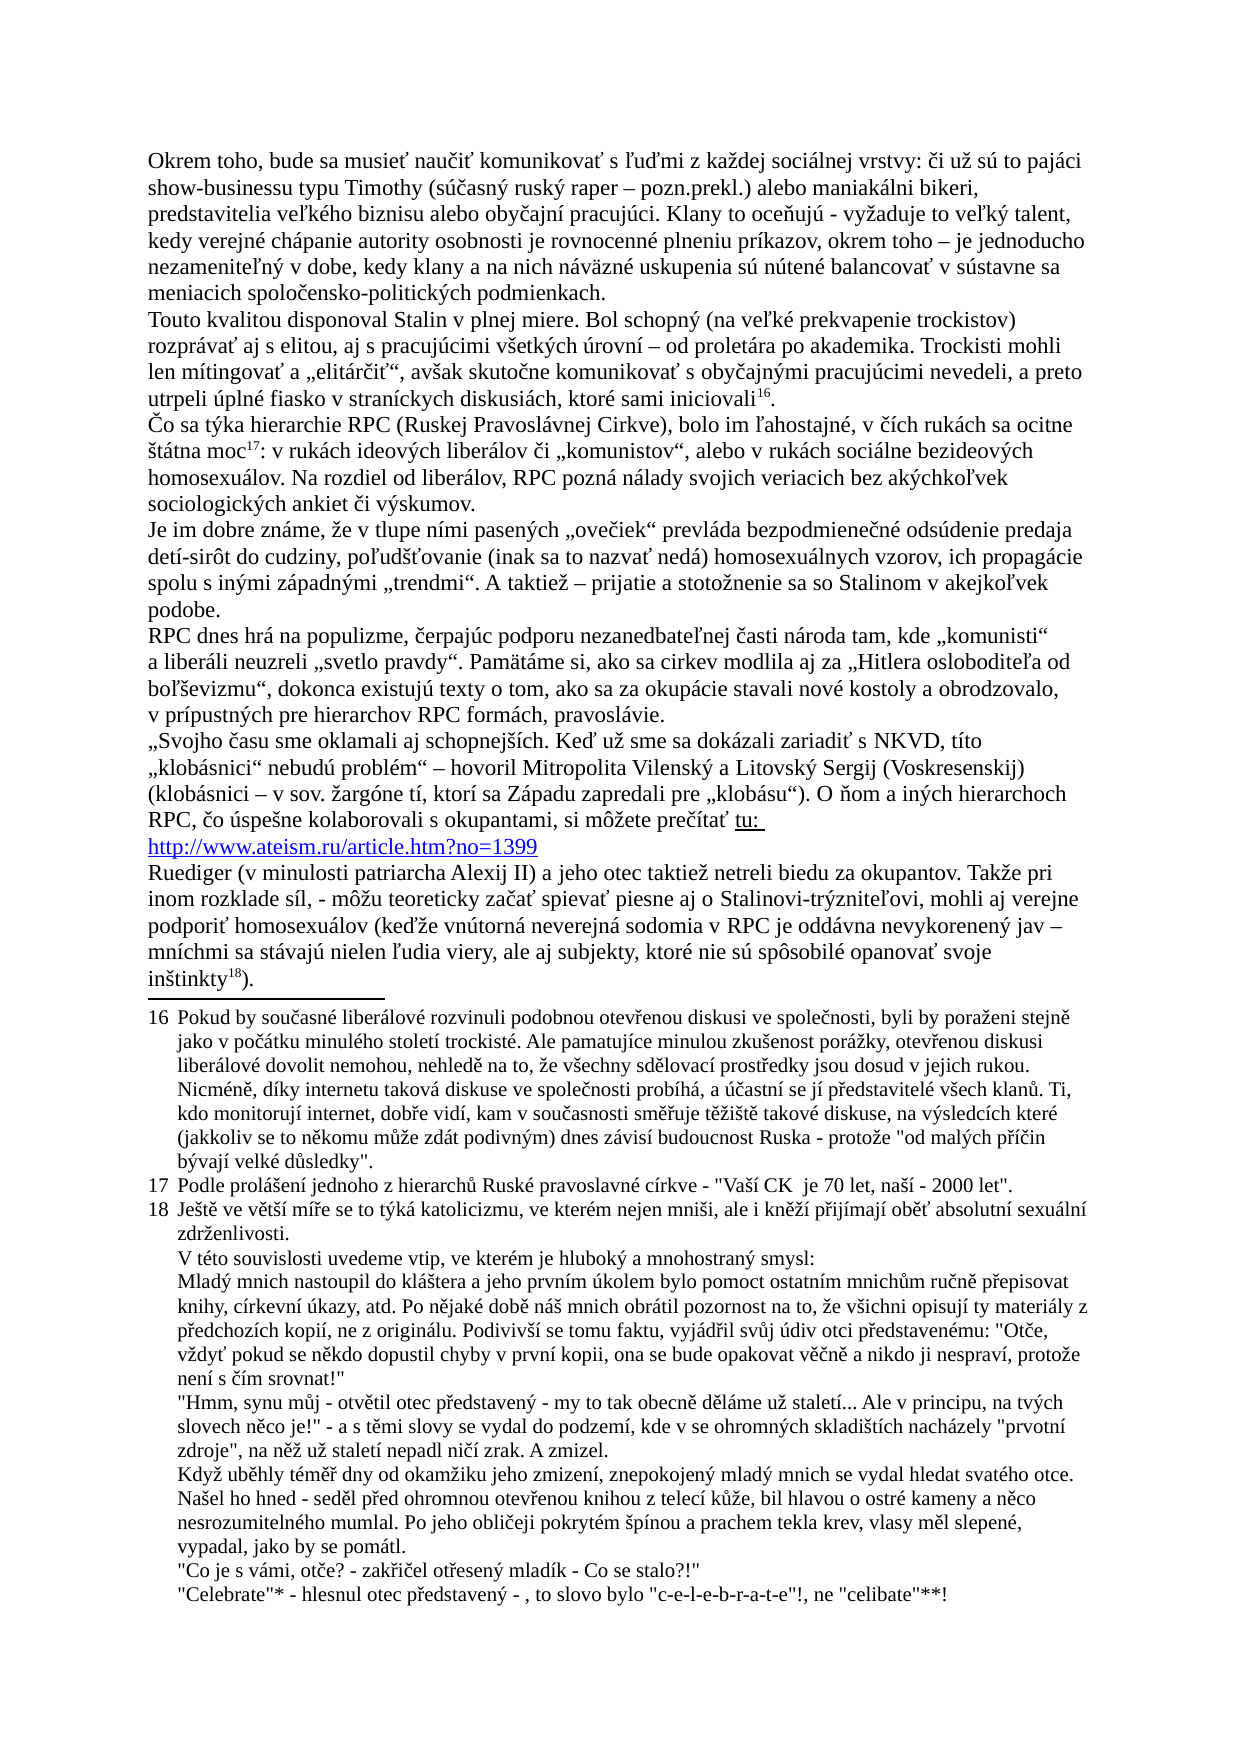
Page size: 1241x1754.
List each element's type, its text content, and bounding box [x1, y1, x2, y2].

text Čo sa týka hierarchie RPC (Ruskej Pravoslávnej Cirkve), bolo im ľahostajné, v čích rukách sa ocitne štátna moc: v rukách ideových liberálov či „komunistov“, alebo v rukách sociálne bezideových homosexuálov. Na rozdiel od liberálov, RPC pozná nálady svojich veriacich bez akýchkoľvek sociologických ankiet či výskumov. [148, 411, 1093, 517]
text Ruediger (v minulosti patriarcha Alexij II) a jeho otec taktiež netreli biedu za okupantov. Takže pri inom rozklade síl, - môžu teoreticky začať spievať piesne aj o Stalinovi-trýzniteľovi, mohli aj verejne podporiť homosexuálov (keďže vnútorná neverejná sodomia v RPC je oddávna nevykorenený jav – mníchmi sa stávajú nielen ľudia viery, ale aj subjekty, ktoré nie sú spôsobilé opanovať svoje inštinkty). [148, 859, 1093, 991]
text "Hmm, synu můj - otvětil otec představený - my to tak obecně děláme už staletí... Ale v principu, na tvých slovech něco je!" - a s těmi slovy se vydal do podzemí, kde v se ohromných skladištích nacházely "prvotní zdroje", na něž už staletí nepadl ničí zrak. A zmizel. [148, 1390, 1093, 1462]
text Mladý mnich nastoupil do kláštera a jeho prvním úkolem bylo pomoct ostatním mnichům ručně přepisovat knihy, církevní úkazy, atd. Po nějaké době náš mnich obrátil pozornost na to, že všichni opisují ty materiály z předchozích kopií, ne z originálu. Podivivší se tomu faktu, vyjádřil svůj údiv otci představenému: "Otče, vždyť pokud se někdo dopustil chyby v první kopii, ona se bude opakovat věčně a nikdo ji nespraví, protože není s čím srovnat!" [148, 1269, 1093, 1390]
text „Svojho času sme oklamali aj schopnejších. Keď už sme sa dokázali zariadiť s NKVD, títo „klobásnici“ nebudú problém“ – hovoril Mitropolita Vilenský a Litovský Sergij (Voskresenskij) (klobásnici – v sov. žargóne tí, ktorí sa Západu zapredali pre „klobásu“). O ňom a iných hierarchoch RPC, čo úspešne kolaborovali s okupantami, si môžete prečítať tu: [148, 727, 1093, 833]
text Podle prolášení jednoho z hierarchů Ruské pravoslavné církve - "Vaší CK je 70 let, naší - 2000 let". [148, 1173, 1093, 1197]
text Ještě ve větší míře se to týká katolicizmu, ve kterém nejen mniši, ale i kněží přijímají oběť absolutní sexuální zdrženlivosti. [148, 1197, 1093, 1245]
text "Co je s vámi, otče? - zakřičel otřesený mladík - Co se stalo?!" [148, 1558, 1093, 1582]
text http://www.ateism.ru/article.htm?no=1399 [148, 833, 1093, 859]
text Když uběhly téměř dny od okamžiku jeho zmizení, znepokojený mladý mnich se vydal hledat svatého otce. Našel ho hned - seděl před ohromnou otevřenou knihou z telecí kůže, bil hlavou o ostré kameny a něco nesrozumitelného mumlal. Po jeho obličeji pokrytém špínou a prachem tekla krev, vlasy měl slepené, vypadal, jako by se pomátl. [148, 1462, 1093, 1558]
text Okrem toho, bude sa musieť naučiť komunikovať s ľuďmi z každej sociálnej vrstvy: či už sú to pajáci show-businessu typu Timothy (súčasný ruský raper – pozn.prekl.) alebo maniakálni bikeri, predstavitelia veľkého biznisu alebo obyčajní pracujúci. Klany to oceňujú - vyžaduje to veľký talent, kedy verejné chápanie autority osobnosti je rovnocenné plneniu príkazov, okrem toho – je jednoducho nezameniteľný v dobe, kedy klany a na nich náväzné uskupenia sú nútené balancovať v sústavne sa meniacich spoločensko-politických podmienkach. [148, 148, 1093, 306]
text "Celebrate"* - hlesnul otec představený - , to slovo bylo "c-e-l-e-b-r-a-t-e"!, ne "celibate"**! [148, 1582, 1093, 1606]
text V této souvislosti uvedeme vtip, ve kterém je hluboký a mnohostraný smysl: [148, 1245, 1093, 1269]
text Je im dobre známe, že v tlupe ními pasených „ovečiek“ prevláda bezpodmienečné odsúdenie predaja detí-sirôt do cudziny, poľudšťovanie (inak sa to nazvať nedá) homosexuálnych vzorov, ich propagácie spolu s inými západnými „trendmi“. A taktiež – prijatie a stotožnenie sa so Stalinom v akejkoľvek podobe. [148, 517, 1093, 622]
text Touto kvalitou disponoval Stalin v plnej miere. Bol schopný (na veľké prekvapenie trockistov) rozprávať aj s elitou, aj s pracujúcimi všetkých úrovní – od proletára po akademika. Trockisti mohli len mítingovať a „elitárčiť“, avšak skutočne komunikovať s obyčajnými pracujúcimi nevedeli, a preto utrpeli úplné fiasko v straníckych diskusiách, ktoré sami iniciovali. [148, 306, 1093, 411]
text Pokud by současné liberálové rozvinuli podobnou otevřenou diskusi ve společnosti, byli by poraženi stejně jako v počátku minulého století trockisté. Ale pamatujíce minulou zkušenost porážky, otevřenou diskusi liberálové dovolit nemohou, nehledě na to, že všechny sdělovací prostředky jsou dosud v jejich rukou. Nicméně, díky internetu taková diskuse ve společnosti probíhá, a účastní se jí představitelé všech klanů. Ti, kdo monitorují internet, dobře vidí, kam v současnosti směřuje těžiště takové diskuse, na výsledcích které (jakkoliv se to někomu může zdát podivným) dnes závisí budoucnost Ruska - protože "od malých příčin bývají velké důsledky". [148, 1005, 1093, 1173]
text RPC dnes hrá na populizme, čerpajúc podporu nezanedbateľnej časti národa tam, kde „komunisti“ a liberáli neuzreli „svetlo pravdy“. Pamätáme si, ako sa cirkev modlila aj za „Hitlera osloboditeľa od boľševizmu“, dokonca existujú texty o tom, ako sa za okupácie stavali nové kostoly a obrodzovalo, v prípustných pre hierarchov RPC formách, pravoslávie. [148, 622, 1093, 727]
